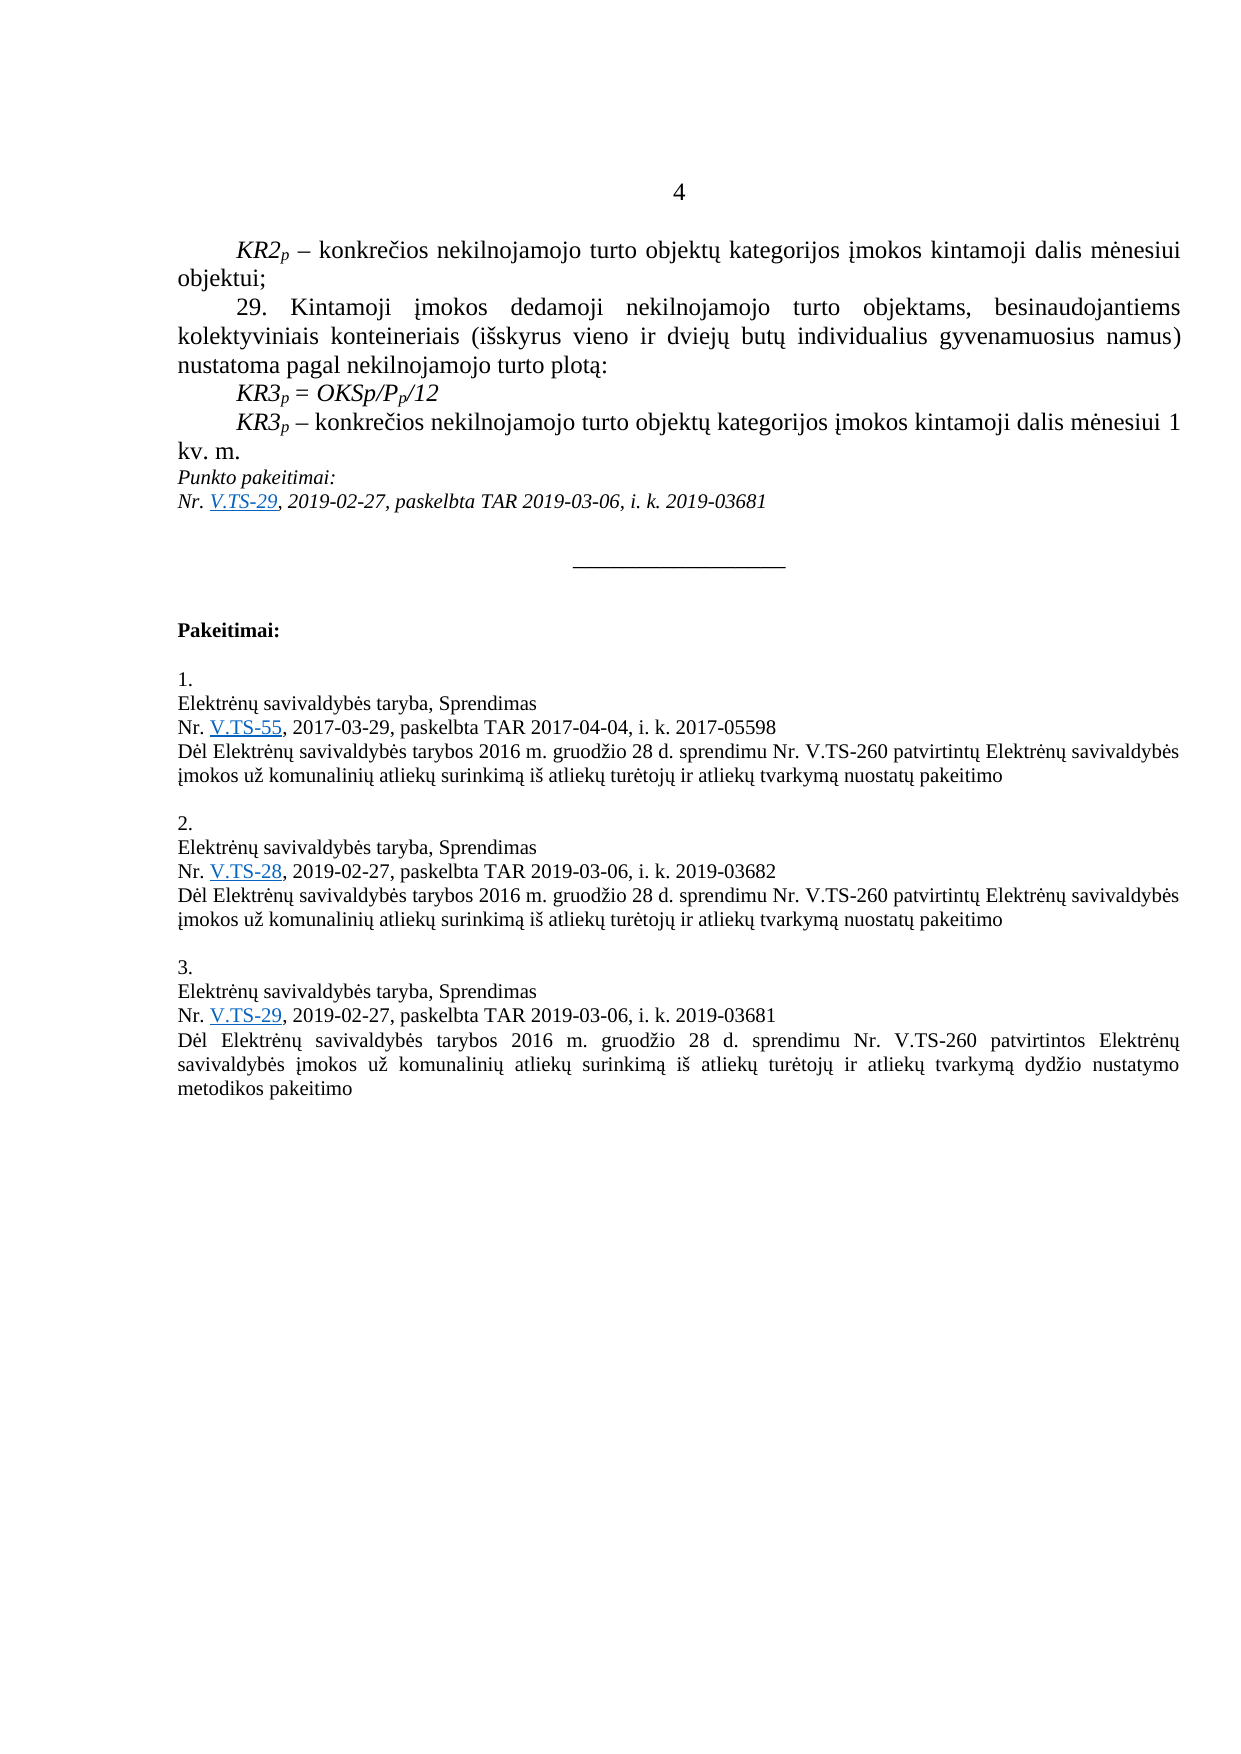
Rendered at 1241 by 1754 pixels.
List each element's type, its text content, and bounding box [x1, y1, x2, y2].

text Punkto pakeitimai: [177, 465, 1181, 489]
text 29. Kintamoji įmokos dedamoji nekilnojamojo turto objektams, besinaudojantiems kolektyviniais konteineriais (išskyrus vieno ir dviejų butų individualius gyvenamuosius namus) nustatoma pagal nekilnojamojo turto plotą: [177, 292, 1181, 378]
text Nr. V.TS-29, 2019-02-27, paskelbta TAR 2019-03-06, i. k. 2019-03681 [177, 1003, 1181, 1027]
text KR3p – konkrečios nekilnojamojo turto objektų kategorijos įmokos kintamoji dalis mėnesiui 1 kv. m. [177, 407, 1181, 465]
text Dėl Elektrėnų savivaldybės tarybos 2016 m. gruodžio 28 d. sprendimu Nr. V.TS-260 patvirtintų Elektrėnų savivaldybės įmokos už komunalinių atliekų surinkimą iš atliekų turėtojų ir atliekų tvarkymą nuostatų pakeitimo [177, 739, 1181, 787]
text Nr. V.TS-55, 2017-03-29, paskelbta TAR 2017-04-04, i. k. 2017-05598 [177, 715, 1181, 739]
text Pakeitimai: [177, 618, 1181, 642]
text 3. [177, 955, 1181, 979]
text 1. [177, 667, 1181, 691]
text Nr. V.TS-29, 2019-02-27, paskelbta TAR 2019-03-06, i. k. 2019-03681 [177, 489, 1181, 513]
text KR2p – konkrečios nekilnojamojo turto objektų kategorijos įmokos kintamoji dalis mėnesiui objektui; [177, 235, 1181, 292]
text _________________ [177, 542, 1181, 570]
text Dėl Elektrėnų savivaldybės tarybos 2016 m. gruodžio 28 d. sprendimu Nr. V.TS-260 patvirtintos Elektrėnų savivaldybės įmokos už komunalinių atliekų surinkimą iš atliekų turėtojų ir atliekų tvarkymą dydžio nustatymo metodikos pakeitimo [177, 1027, 1181, 1100]
text Elektrėnų savivaldybės taryba, Sprendimas [177, 691, 1181, 715]
text Elektrėnų savivaldybės taryba, Sprendimas [177, 979, 1181, 1003]
text KR3p = OKSp/Pp/12 [177, 378, 1181, 407]
text 2. [177, 811, 1181, 835]
text Elektrėnų savivaldybės taryba, Sprendimas [177, 835, 1181, 859]
text Nr. V.TS-28, 2019-02-27, paskelbta TAR 2019-03-06, i. k. 2019-03682 [177, 859, 1181, 883]
text Dėl Elektrėnų savivaldybės tarybos 2016 m. gruodžio 28 d. sprendimu Nr. V.TS-260 patvirtintų Elektrėnų savivaldybės įmokos už komunalinių atliekų surinkimą iš atliekų turėtojų ir atliekų tvarkymą nuostatų pakeitimo [177, 883, 1181, 931]
